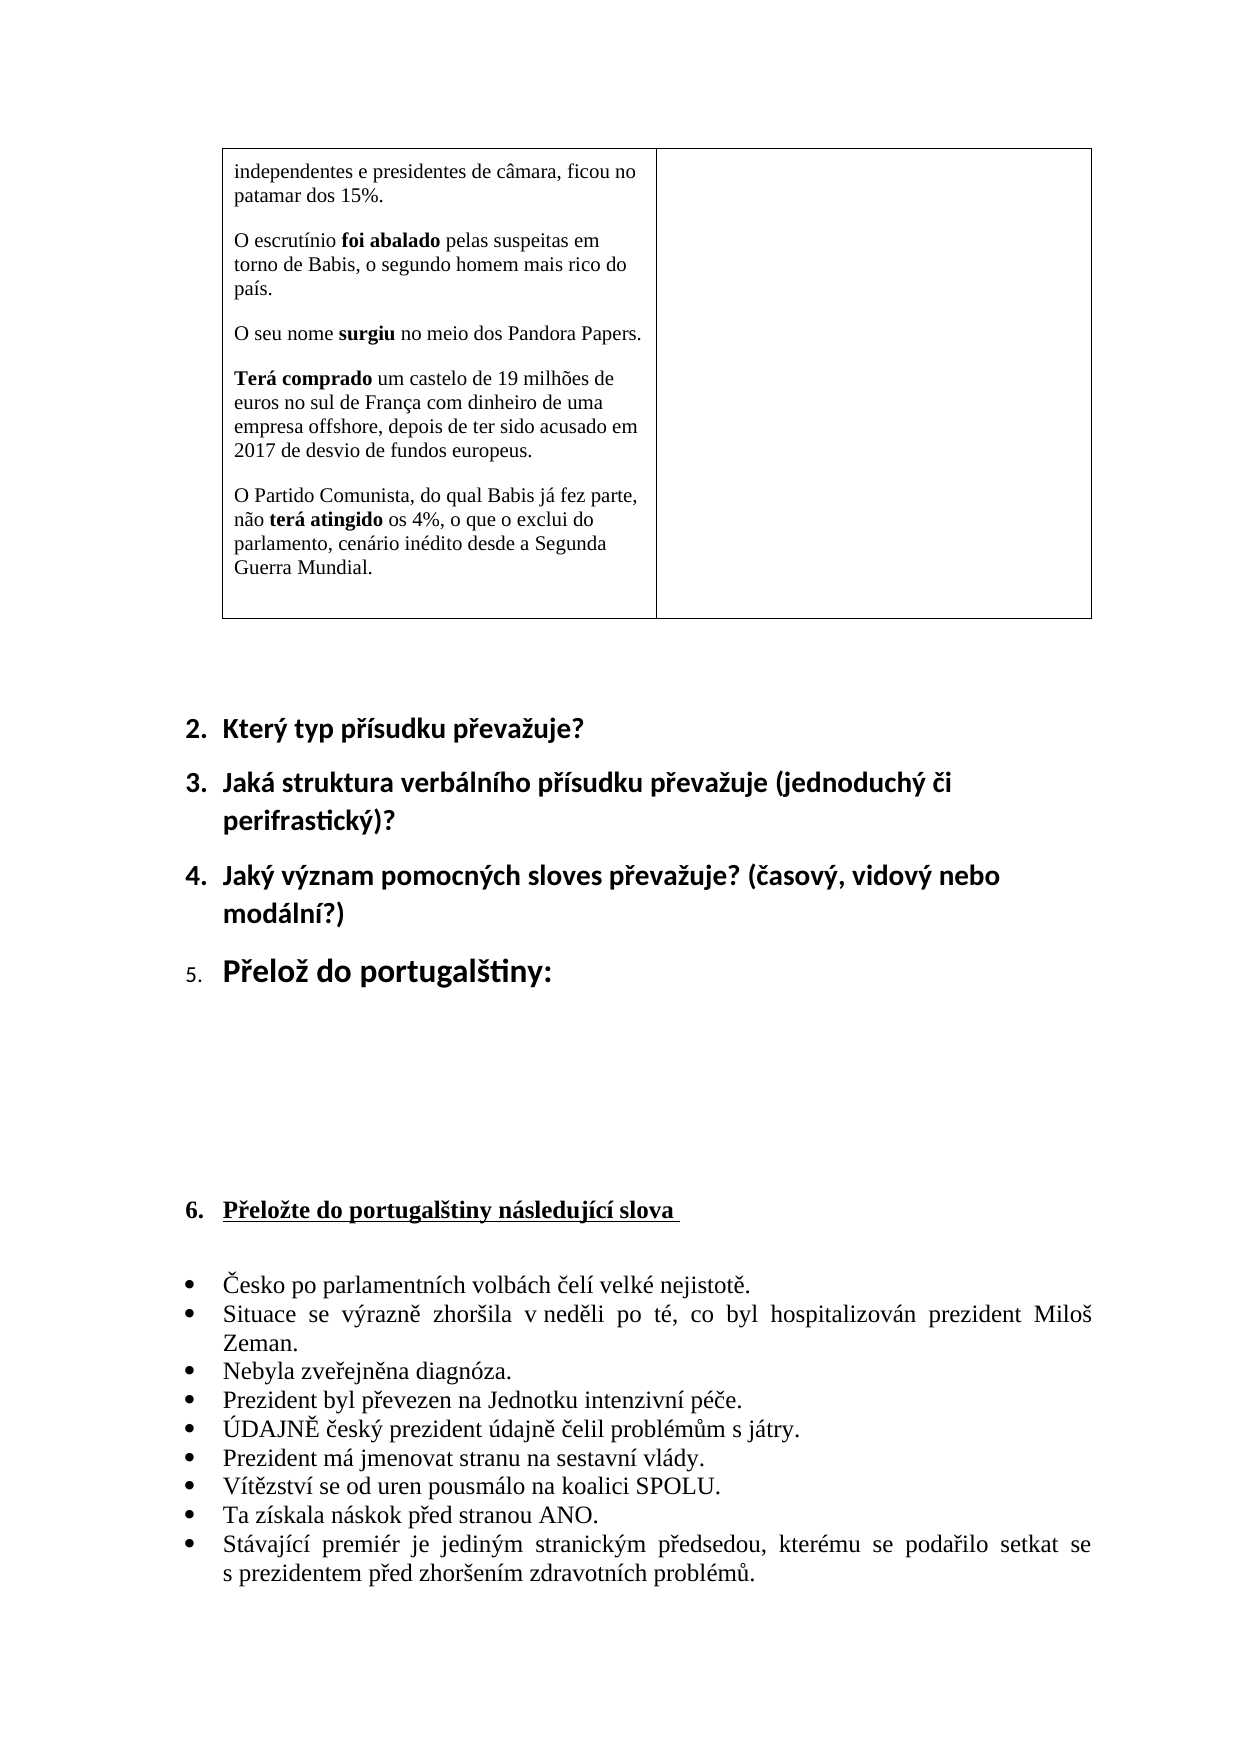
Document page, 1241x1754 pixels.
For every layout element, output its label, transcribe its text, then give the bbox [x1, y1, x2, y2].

list Který typ přísudku převažuje? [185, 710, 1093, 745]
list Prezident má jmenovat stranu na sestavní vlády. [185, 1443, 1093, 1471]
list Prezident byl převezen na Jednotku intenzivní péče. [185, 1385, 1093, 1414]
list Situace se výrazně zhoršila v neděli po té, co byl hospitalizován prezident Miloš Zeman. [185, 1299, 1093, 1356]
list ÚDAJNĚ český prezident údajně čelil problémům s játry. [185, 1414, 1093, 1443]
list Přeložte do portugalštiny následující slova [185, 1196, 1093, 1224]
list Vítězství se od uren pousmálo na koalici SPOLU. [185, 1471, 1093, 1500]
list Jaká struktura verbálního přísudku převažuje (jednoduchý či perifrastický)? [185, 764, 1093, 838]
list Jaký význam pomocných sloves převažuje? (časový, vidový nebo modální?) [185, 857, 1093, 931]
list Ta získala náskok před stranou ANO. [185, 1500, 1093, 1529]
list Česko po parlamentních volbách čelí velké nejistotě. [185, 1270, 1093, 1299]
list Stávající premiér je jediným stranickým předsedou, kterému se podařilo setkat se s prezidentem před zhoršením zdravotních problémů. [185, 1529, 1093, 1586]
table_cell [657, 149, 1091, 618]
table_cell independentes e presidentes de câmara, ficou no patamar dos 15%. O escrutínio foi abalado pelas suspeitas em torno de Babis, o segundo homem mais rico do país. O seu nome surgiu no meio dos Pandora Papers. Terá comprado um castelo de 19 milhões de euros no sul de França com dinheiro de uma empresa offshore, depois de ter sido acusado em 2017 de desvio de fundos europeus. O Partido Comunista, do qual Babis já fez parte, não terá atingido os 4%, o que o exclui do parlamento, cenário inédito desde a Segunda Guerra Mundial. [223, 149, 656, 618]
list Nebyla zveřejněna diagnóza. [185, 1356, 1093, 1385]
list Přelož do portugalštiny: [185, 950, 1093, 991]
